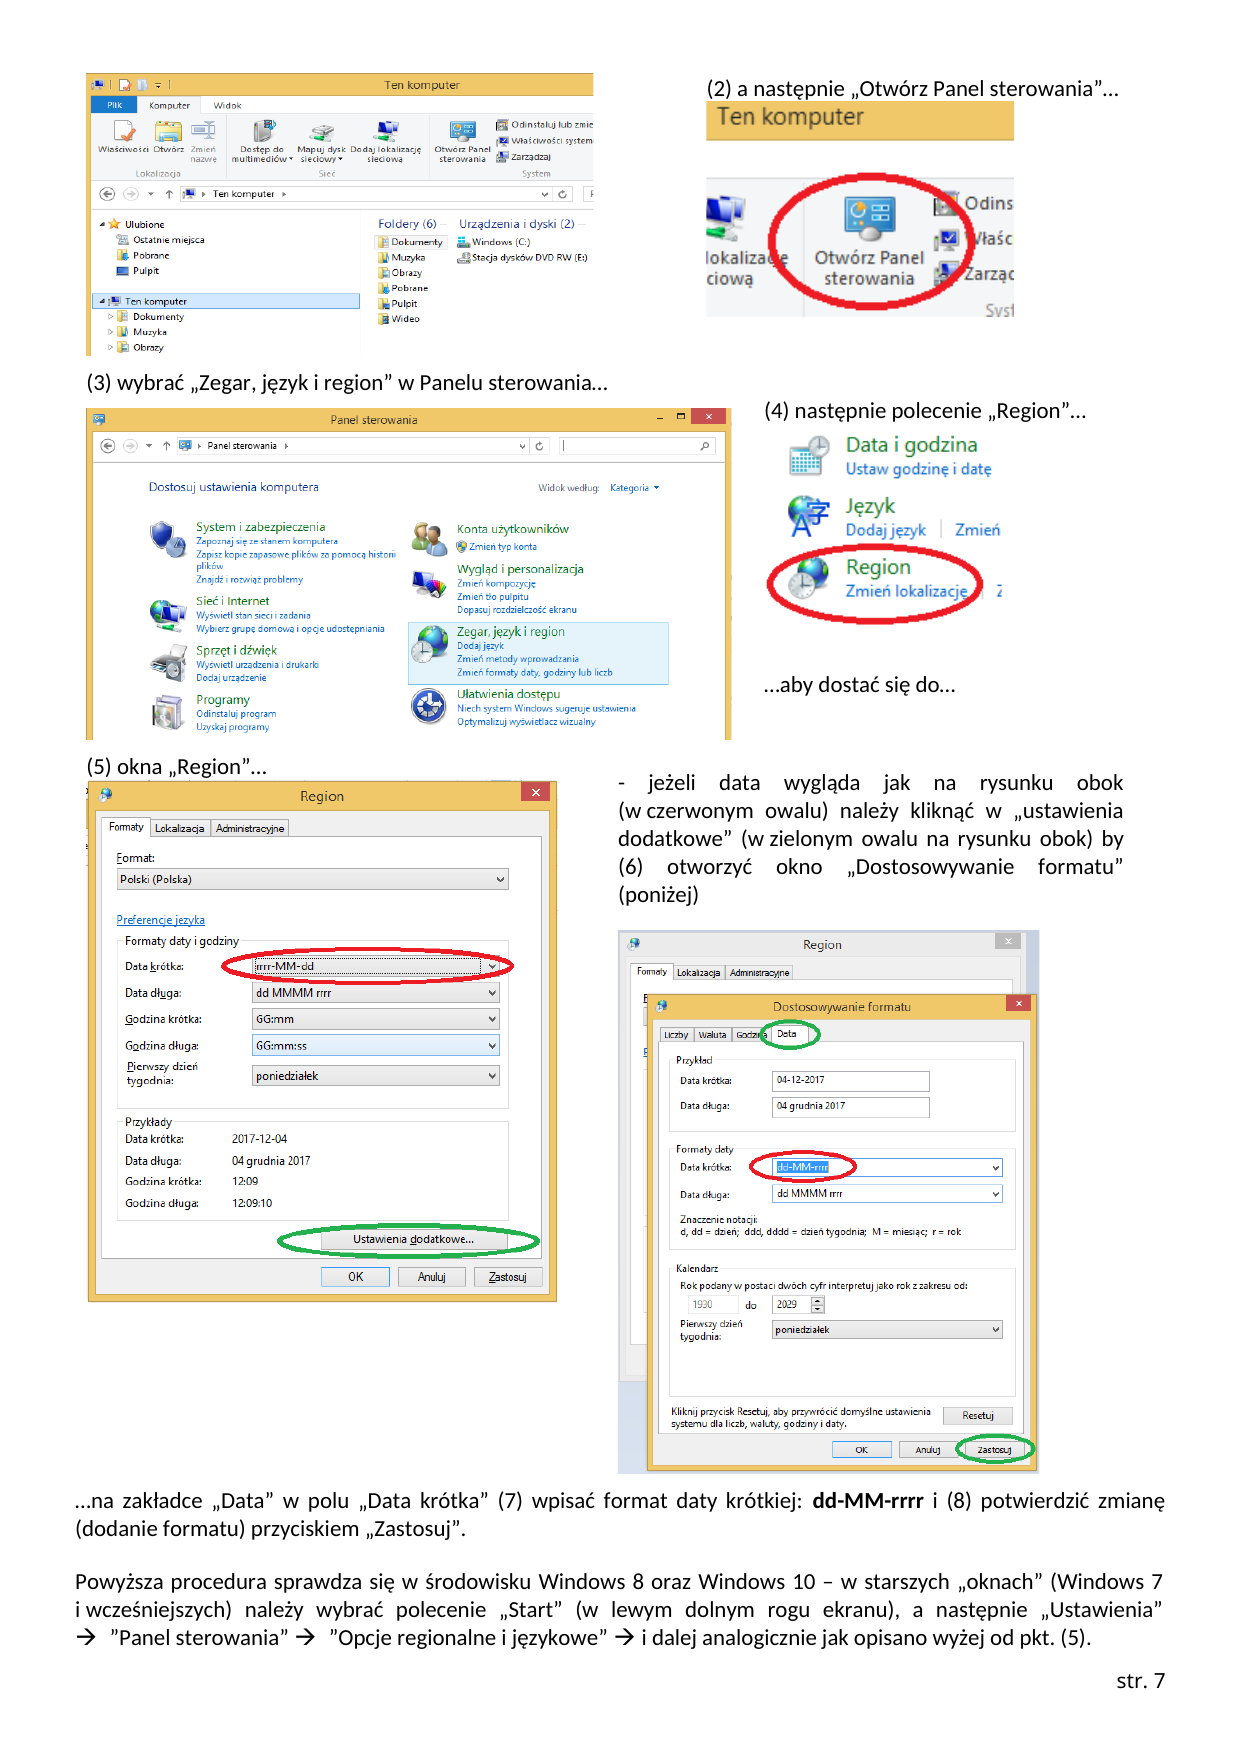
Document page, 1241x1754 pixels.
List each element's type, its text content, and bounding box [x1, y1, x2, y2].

table_cell - jeżeli data wygląda jak na rysunku obok (w czerwonym owalu) należy kliknąć w „ustawienia dodatkowe” (w zielonym owalu na rysunku obok) by (6) otworzyć okno „Dostosowywanie formatu” (poniżej) [607, 740, 1136, 1473]
table_cell [1136, 356, 1153, 740]
table_cell (4) następnie polecenie „Region”… …aby dostać się do… [753, 356, 1136, 740]
text Powyższa procedura sprawdza się w środowisku Windows 8 oraz Windows 10 – w starszych „oknach” (Windows 7 i wcześniejszych) należy wybrać polecenie „Start” (w lewym dolnym rogu ekranu), a następnie „Ustawienia” ”Panel sterowania” ”Opcje regionalne i językowe”  i dalej analogicznie jak opisano wyżej od pkt. (5). [75, 1567, 1165, 1651]
table_header [594, 74, 695, 356]
table_cell [1136, 740, 1153, 1473]
table_header [75, 74, 86, 356]
table_cell (3) wybrać „Zegar, język i region” w Panelu sterowania… [75, 356, 753, 740]
text …na zakładce „Data” w polu „Data krótka” (7) wpisać format daty krótkiej: dd-MM-rrrr i (8) potwierdzić zmianę (dodanie formatu) przyciskiem „Zastosuj”. [75, 1486, 1165, 1542]
table_cell (5) okna „Region”… [75, 740, 607, 1473]
table_header (2) a następnie „Otwórz Panel sterowania”… [695, 74, 1153, 356]
